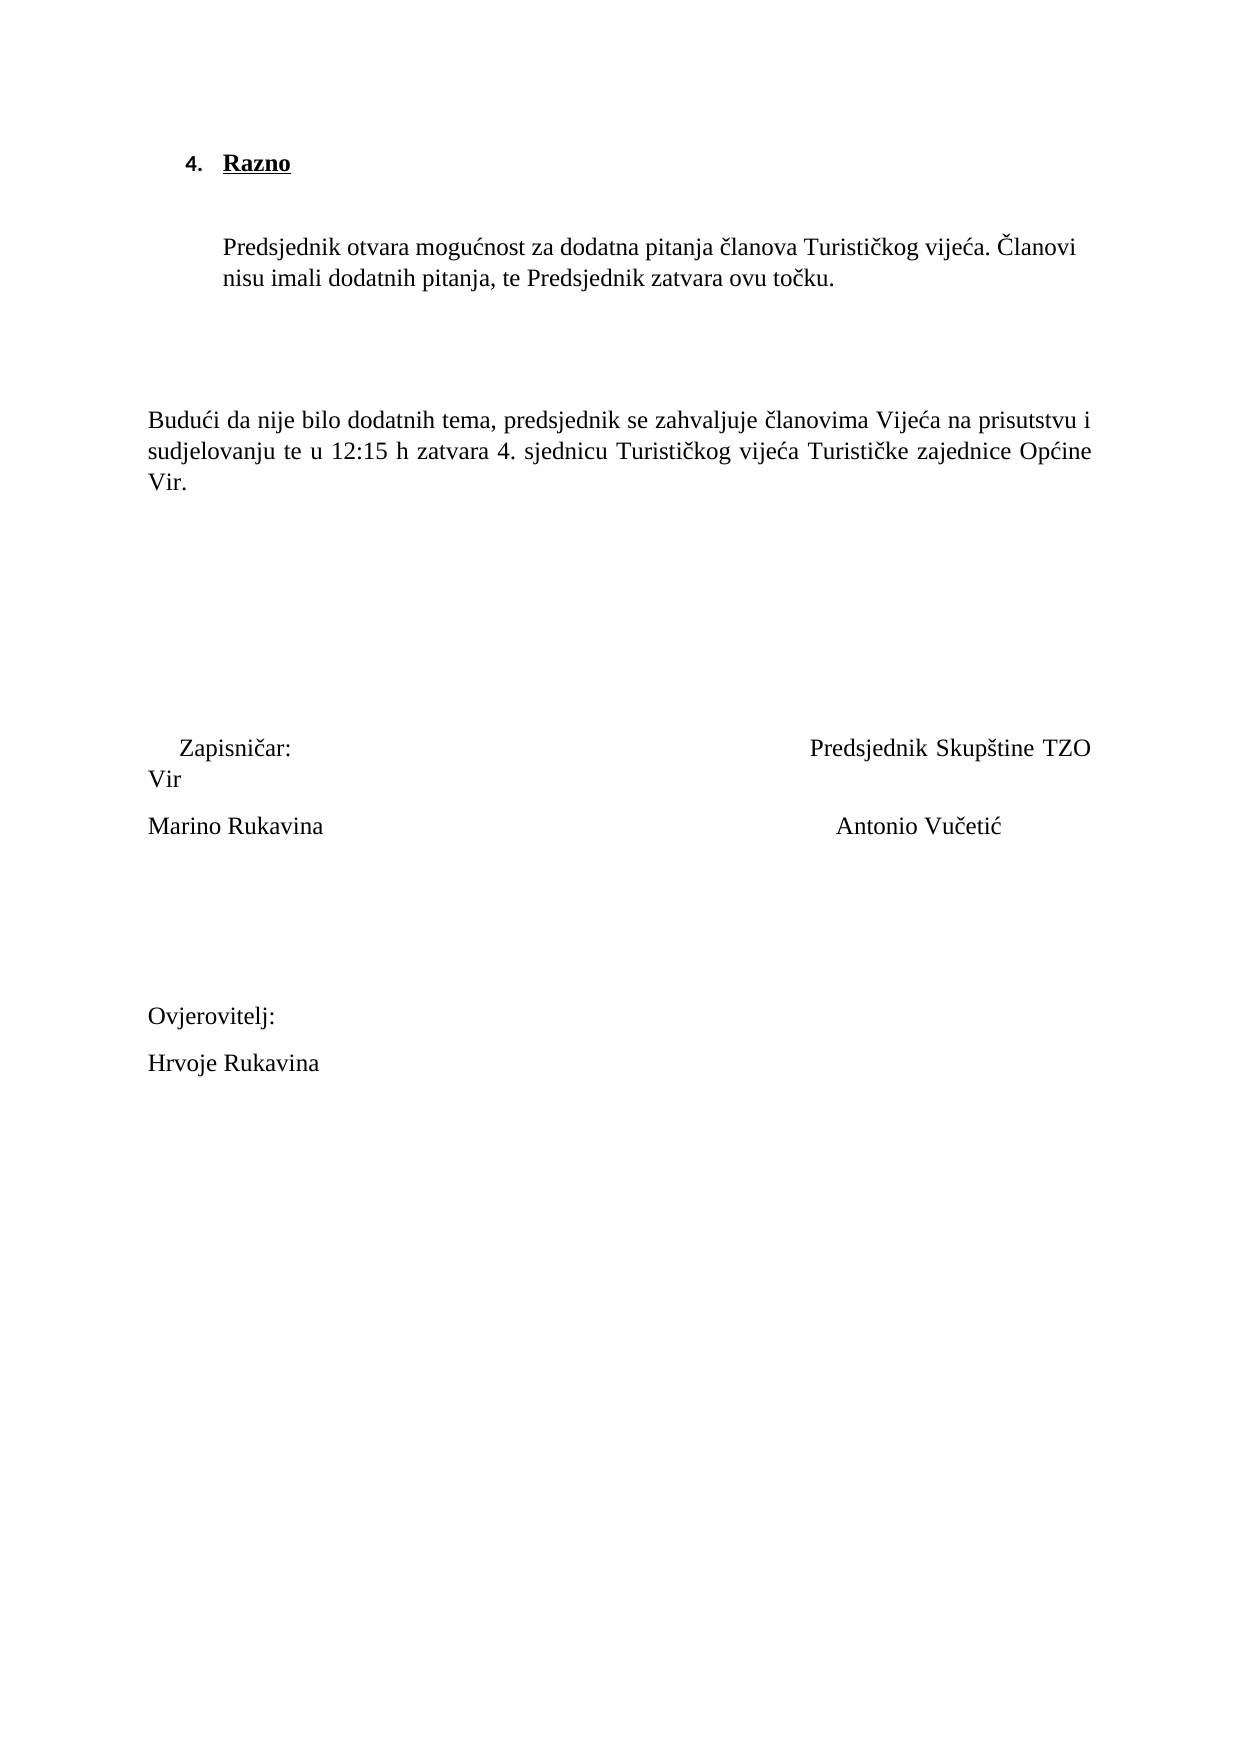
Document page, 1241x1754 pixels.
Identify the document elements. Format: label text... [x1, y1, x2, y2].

text Budući da nije bilo dodatnih tema, predsjednik se zahvaljuje članovima Vijeća na prisutstvu i sudjelovanju te u 12:15 h zatvara 4. sjednicu Turističkog vijeća Turističke zajednice Općine Vir. [148, 405, 1093, 496]
text Ovjerovitelj: [148, 1001, 1093, 1030]
list Razno [185, 148, 1093, 177]
text Marino Rukavina Antonio Vučetić [148, 811, 1093, 840]
text Zapisničar: Predsjednik Skupštine TZO Vir [148, 733, 1093, 793]
text Predsjednik otvara mogućnost za dodatna pitanja članova Turističkog vijeća. Članovi nisu imali dodatnih pitanja, te Predsjednik zatvara ovu točku. [223, 232, 1093, 292]
text Hrvoje Rukavina [148, 1048, 1093, 1077]
